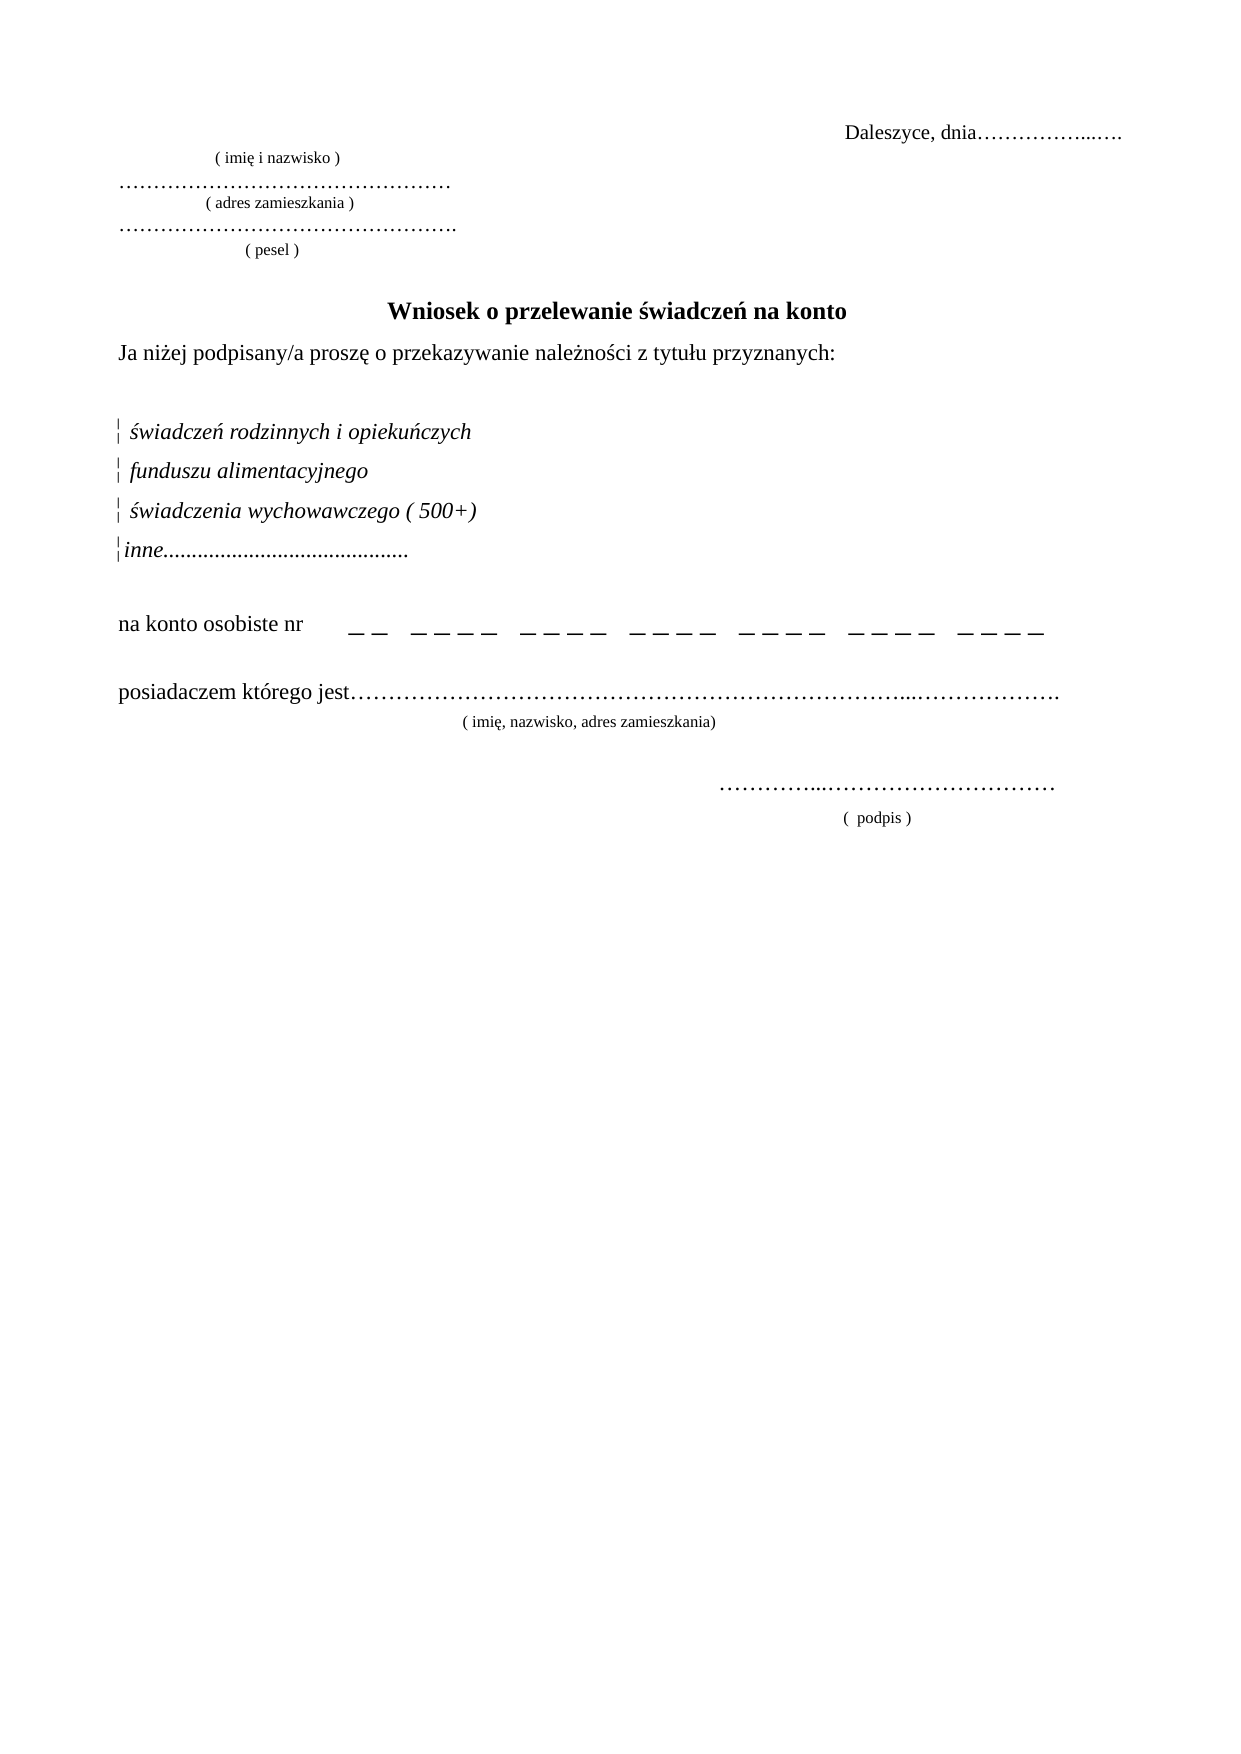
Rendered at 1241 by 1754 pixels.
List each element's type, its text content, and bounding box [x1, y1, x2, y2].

text  funduszu alimentacyjnego [118, 457, 1122, 484]
text posiadaczem którego jest………………………………………………………………...………………. [118, 678, 1122, 704]
text  świadczeń rodzinnych i opiekuńczych [118, 418, 1122, 444]
text  świadczenia wychowawczego ( 500+) [118, 497, 1122, 523]
text  inne........................................... [118, 536, 1122, 563]
text Ja niżej podpisany/a proszę o przekazywanie należności z tytułu przyznanych: [118, 339, 1122, 365]
text ( podpis ) [118, 808, 1122, 827]
text ( imię, nazwisko, adres zamieszkania) [118, 704, 1122, 762]
text …………………………………………. [118, 212, 1122, 236]
text Wniosek o przelewanie świadczeń na konto [118, 296, 1122, 325]
text ( adres zamieszkania ) [118, 193, 1122, 212]
text …………...………………………… [118, 767, 1122, 796]
text na konto osobiste nr _ _ _ _ _ _ _ _ _ _ _ _ _ _ _ _ _ _ _ _ _ _ _ _ _ _ [118, 602, 1122, 638]
text Daleszyce, dnia……………...…. [118, 118, 1122, 144]
text ………………………………………… [118, 168, 1122, 193]
text ( pesel ) [118, 236, 1122, 260]
text ( imię i nazwisko ) [118, 144, 1122, 168]
